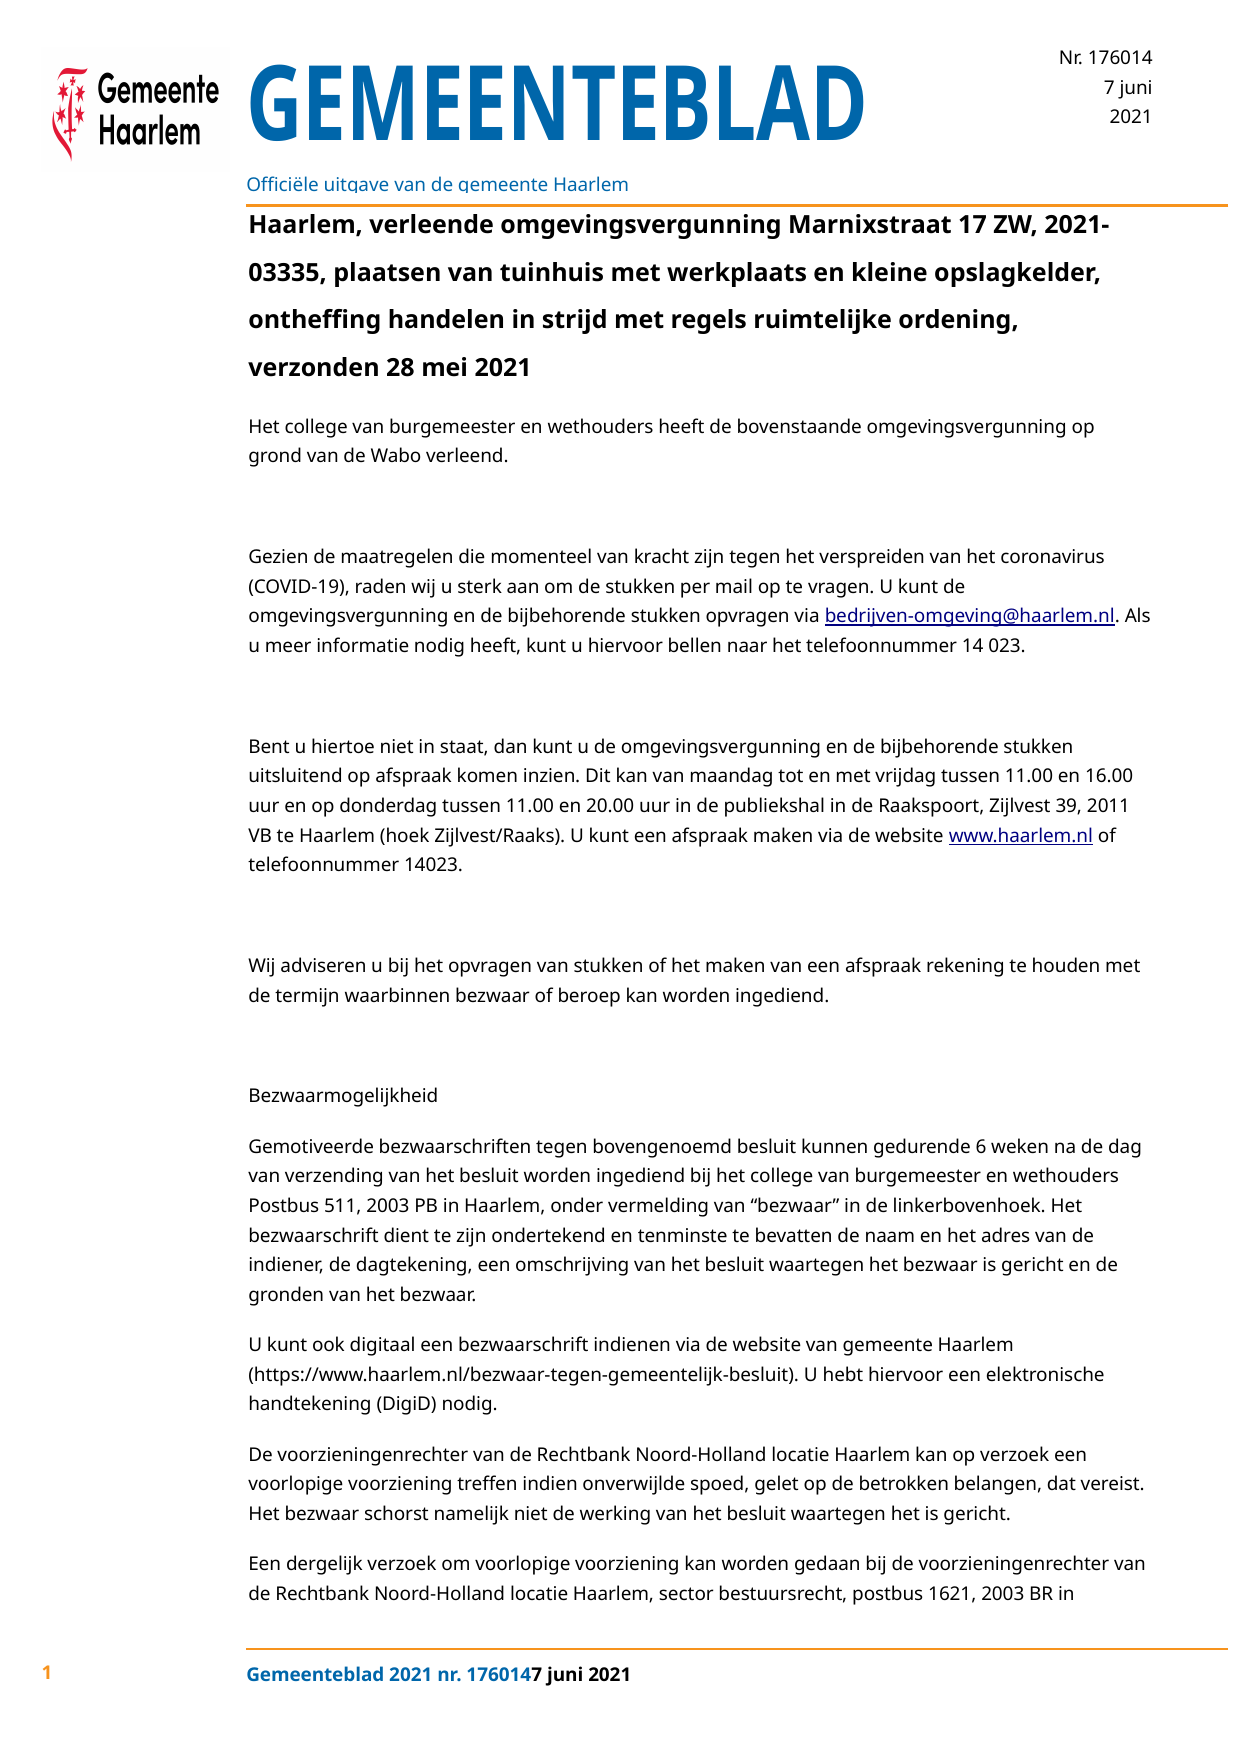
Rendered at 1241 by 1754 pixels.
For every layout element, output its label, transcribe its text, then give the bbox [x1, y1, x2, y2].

picture [41, 47, 231, 172]
text Bent u hiertoe niet in staat, dan kunt u de omgevingsvergunning en de bijbehorende stukken uitsluitend op afspraak komen inzien. Dit kan van maandag tot en met vrijdag tussen 11.00 en 16.00 uur en op donderdag tussen 11.00 en 20.00 uur in de publiekshal in de Raakspoort, Zijlvest 39, 2011 VB te Haarlem (hoek Zijlvest/Raaks). U kunt een afspraak maken via de website www.haarlem.nl of telefoonnummer 14023. [248, 733, 1152, 877]
text Wij adviseren u bij het opvragen van stukken of het maken van een afspraak rekening te houden met de termijn waarbinnen bezwaar of beroep kan worden ingediend. [248, 952, 1152, 1008]
text Een dergelijk verzoek om voorlopige voorziening kan worden gedaan bij de voorzieningenrechter van de Rechtbank Noord-Holland locatie Haarlem, sector bestuursrecht, postbus 1621, 2003 BR in [248, 1551, 1152, 1606]
text Haarlem, verleende omgevingsvergunning Marnixstraat 17 ZW, 2021-03335, plaatsen van tuinhuis met werkplaats en kleine opslagkelder, ontheffing handelen in strijd met regels ruimtelijke ordening, verzonden 28 mei 2021 [248, 207, 1152, 384]
text Het college van burgemeester en wethouders heeft de bovenstaande omgevingsvergunning op grond van de Wabo verleend. [248, 413, 1152, 468]
text Gemotiveerde bezwaarschriften tegen bovengenoemd besluit kunnen gedurende 6 weken na de dag van verzending van het besluit worden ingediend bij het college van burgemeester en wethouders Postbus 511, 2003 PB in Haarlem, onder vermelding van “bezwaar” in de linkerbovenhoek. Het bezwaarschrift dient te zijn ondertekend en tenminste te bevatten de naam en het adres van de indiener, de dagtekening, een omschrijving van het besluit waartegen het bezwaar is gericht en de gronden van het bezwaar. [248, 1133, 1152, 1307]
text U kunt ook digitaal een bezwaarschrift indienen via de website van gemeente Haarlem (https://www.haarlem.nl/bezwaar-tegen-gemeentelijk-besluit). U hebt hiervoor een elektronische handtekening (DigiD) nodig. [248, 1331, 1152, 1416]
text De voorzieningenrechter van de Rechtbank Noord-Holland locatie Haarlem kan op verzoek een voorlopige voorziening treffen indien onverwijlde spoed, gelet op de betrokken belangen, dat vereist. Het bezwaar schorst namelijk niet de werking van het besluit waartegen het is gericht. [248, 1441, 1152, 1526]
text Bezwaarmogelijkheid [248, 1083, 1152, 1108]
text Gezien de maatregelen die momenteel van kracht zijn tegen het verspreiden van het coronavirus (COVID-19), raden wij u sterk aan om de stukken per mail op te vragen. U kunt de omgevingsvergunning en de bijbehorende stukken opvragen via bedrijven-omgeving@haarlem.nl. Als u meer informatie nodig heeft, kunt u hiervoor bellen naar het telefoonnummer 14 023. [248, 543, 1152, 658]
